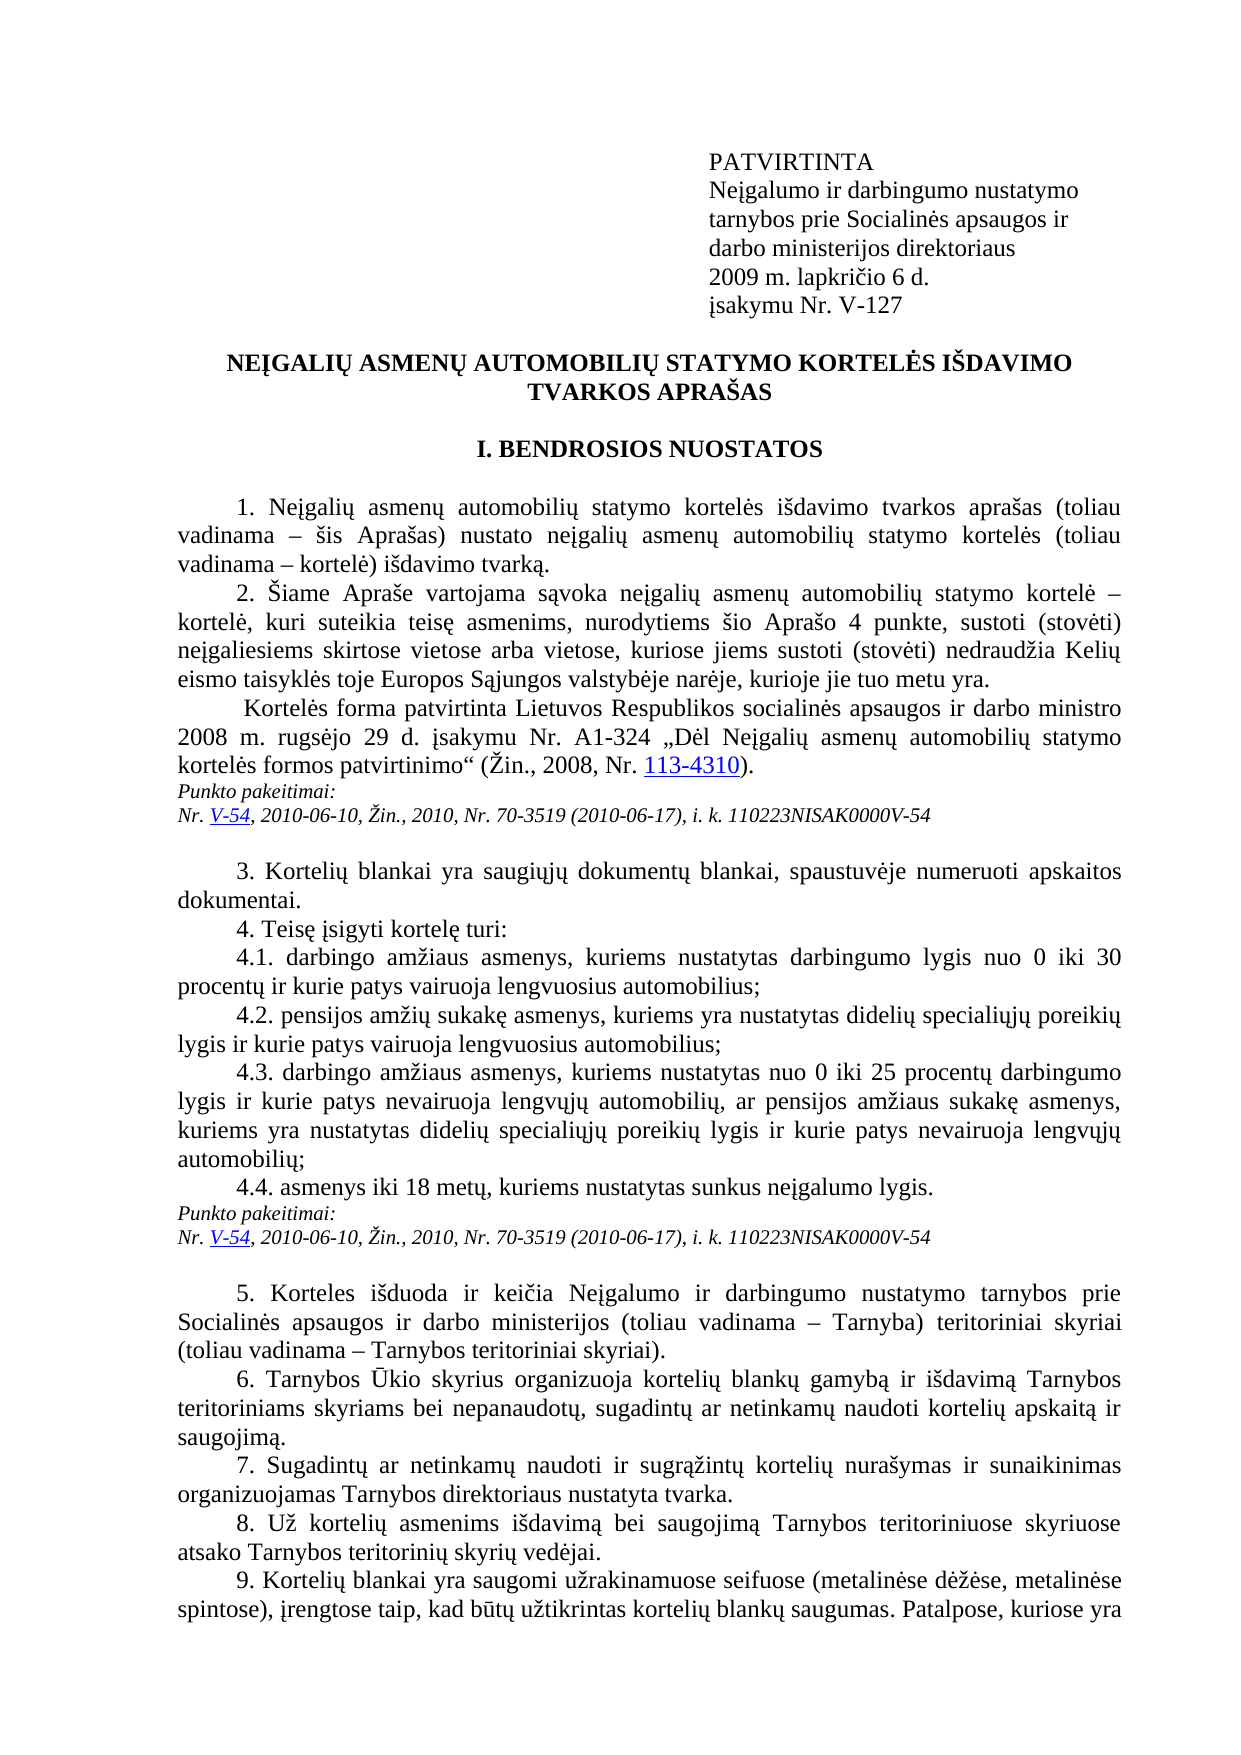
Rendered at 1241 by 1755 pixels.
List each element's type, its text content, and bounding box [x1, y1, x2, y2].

text 4. Teisę įsigyti kortelę turi: [177, 914, 1122, 942]
text 1. Neįgalių asmenų automobilių statymo kortelės išdavimo tvarkos aprašas (toliau vadinama – šis Aprašas) nustato neįgalių asmenų automobilių statymo kortelės (toliau vadinama – kortelė) išdavimo tvarką. [177, 492, 1122, 578]
text I. BENDROSIOS NUOSTATOS [177, 434, 1122, 463]
text tarnybos prie Socialinės apsaugos ir [177, 204, 1122, 233]
text 4.4. asmenys iki 18 metų, kuriems nustatytas sunkus neįgalumo lygis. [177, 1172, 1122, 1201]
text Punkto pakeitimai: [177, 1201, 1122, 1225]
text 9. Kortelių blankai yra saugomi užrakinamuose seifuose (metalinėse dėžėse, metalinėse spintose), įrengtose taip, kad būtų užtikrintas kortelių blankų saugumas. Patalpose, kuriose yra [177, 1566, 1122, 1623]
text Nr. V-54, 2010-06-10, Žin., 2010, Nr. 70-3519 (2010-06-17), i. k. 110223NISAK0000V-54 [177, 803, 1122, 827]
text 4.3. darbingo amžiaus asmenys, kuriems nustatytas nuo 0 iki 25 procentų darbingumo lygis ir kurie patys nevairuoja lengvųjų automobilių, ar pensijos amžiaus sukakę asmenys, kuriems yra nustatytas didelių specialiųjų poreikių lygis ir kurie patys nevairuoja lengvųjų automobilių; [177, 1057, 1122, 1172]
text Punkto pakeitimai: [177, 779, 1122, 803]
text 6. Tarnybos Ūkio skyrius organizuoja kortelių blankų gamybą ir išdavimą Tarnybos teritoriniams skyriams bei nepanaudotų, sugadintų ar netinkamų naudoti kortelių apskaitą ir saugojimą. [177, 1364, 1122, 1451]
text 4.1. darbingo amžiaus asmenys, kuriems nustatytas darbingumo lygis nuo 0 iki 30 procentų ir kurie patys vairuoja lengvuosius automobilius; [177, 942, 1122, 1000]
text 2. Šiame Apraše vartojama sąvoka neįgalių asmenų automobilių statymo kortelė – kortelė, kuri suteikia teisę asmenims, nurodytiems šio Aprašo 4 punkte, sustoti (stovėti) neįgaliesiems skirtose vietose arba vietose, kuriose jiems sustoti (stovėti) nedraudžia Kelių eismo taisyklės toje Europos Sąjungos valstybėje narėje, kurioje jie tuo metu yra. [177, 578, 1122, 693]
text darbo ministerijos direktoriaus [177, 233, 1122, 262]
text 2009 m. lapkričio 6 d. [177, 262, 1122, 291]
text 7. Sugadintų ar netinkamų naudoti ir sugrąžintų kortelių nurašymas ir sunaikinimas organizuojamas Tarnybos direktoriaus nustatyta tvarka. [177, 1451, 1122, 1508]
text Neįgalumo ir darbingumo nustatymo [177, 176, 1122, 204]
text PATVIRTINTA [177, 147, 1122, 176]
text 3. Kortelių blankai yra saugiųjų dokumentų blankai, spaustuvėje numeruoti apskaitos dokumentai. [177, 856, 1122, 914]
text 8. Už kortelių asmenims išdavimą bei saugojimą Tarnybos teritoriniuose skyriuose atsako Tarnybos teritorinių skyrių vedėjai. [177, 1508, 1122, 1566]
text Neįgalių asmenų automobilių statymo kortelės išdavimo TVARKOS APRAŠAS [177, 348, 1122, 406]
text 4.2. pensijos amžių sukakę asmenys, kuriems yra nustatytas didelių specialiųjų poreikių lygis ir kurie patys vairuoja lengvuosius automobilius; [177, 1000, 1122, 1057]
text Nr. V-54, 2010-06-10, Žin., 2010, Nr. 70-3519 (2010-06-17), i. k. 110223NISAK0000V-54 [177, 1225, 1122, 1249]
text Kortelės forma patvirtinta Lietuvos Respublikos socialinės apsaugos ir darbo ministro 2008 m. rugsėjo 29 d. įsakymu Nr. A1-324 „Dėl Neįgalių asmenų automobilių statymo kortelės formos patvirtinimo“ (Žin., 2008, Nr. 113-4310). [177, 693, 1122, 779]
text įsakymu Nr. V-127 [177, 291, 1122, 319]
text 5. Korteles išduoda ir keičia Neįgalumo ir darbingumo nustatymo tarnybos prie Socialinės apsaugos ir darbo ministerijos (toliau vadinama – Tarnyba) teritoriniai skyriai (toliau vadinama – Tarnybos teritoriniai skyriai). [177, 1278, 1122, 1364]
